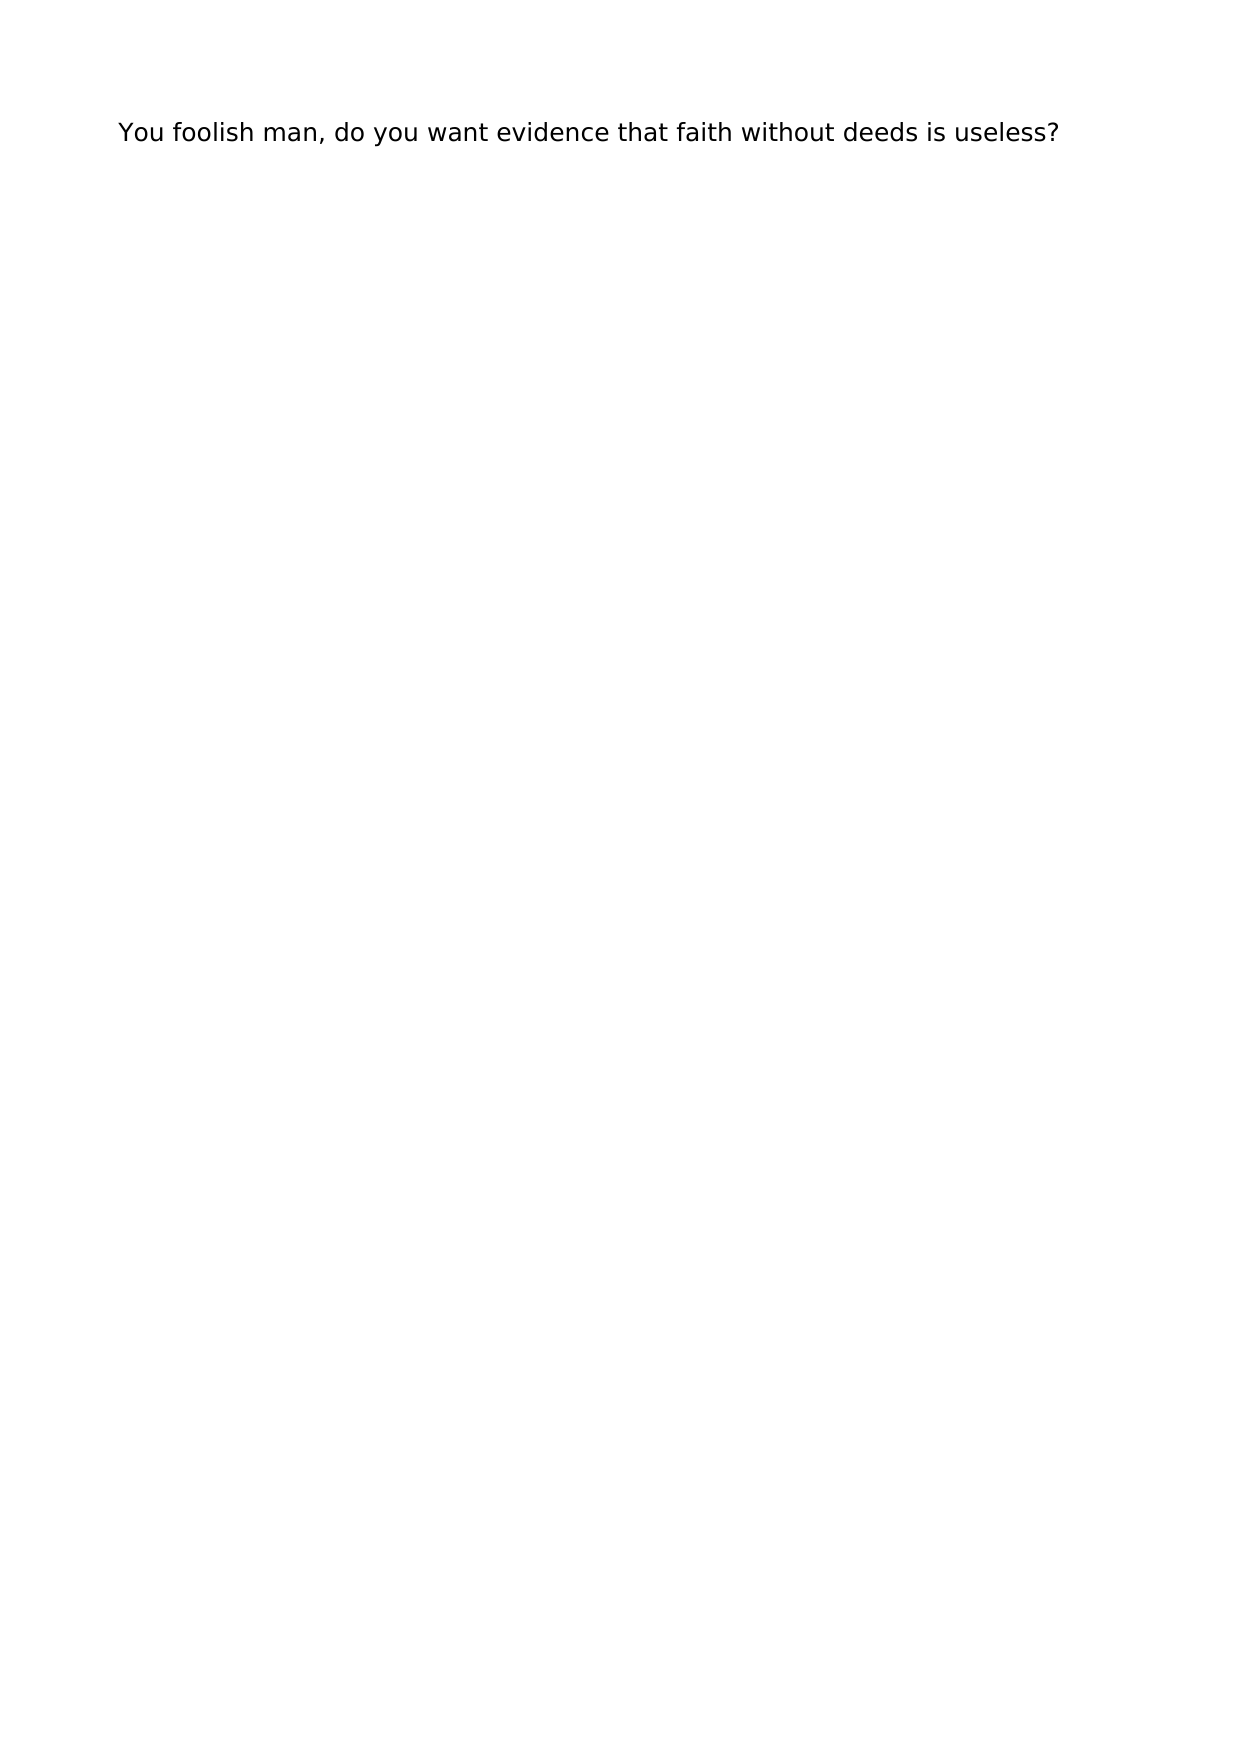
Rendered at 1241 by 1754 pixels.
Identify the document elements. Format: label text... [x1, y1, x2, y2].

text You foolish man, do you want evidence that faith without deeds is useless? [118, 118, 1122, 147]
